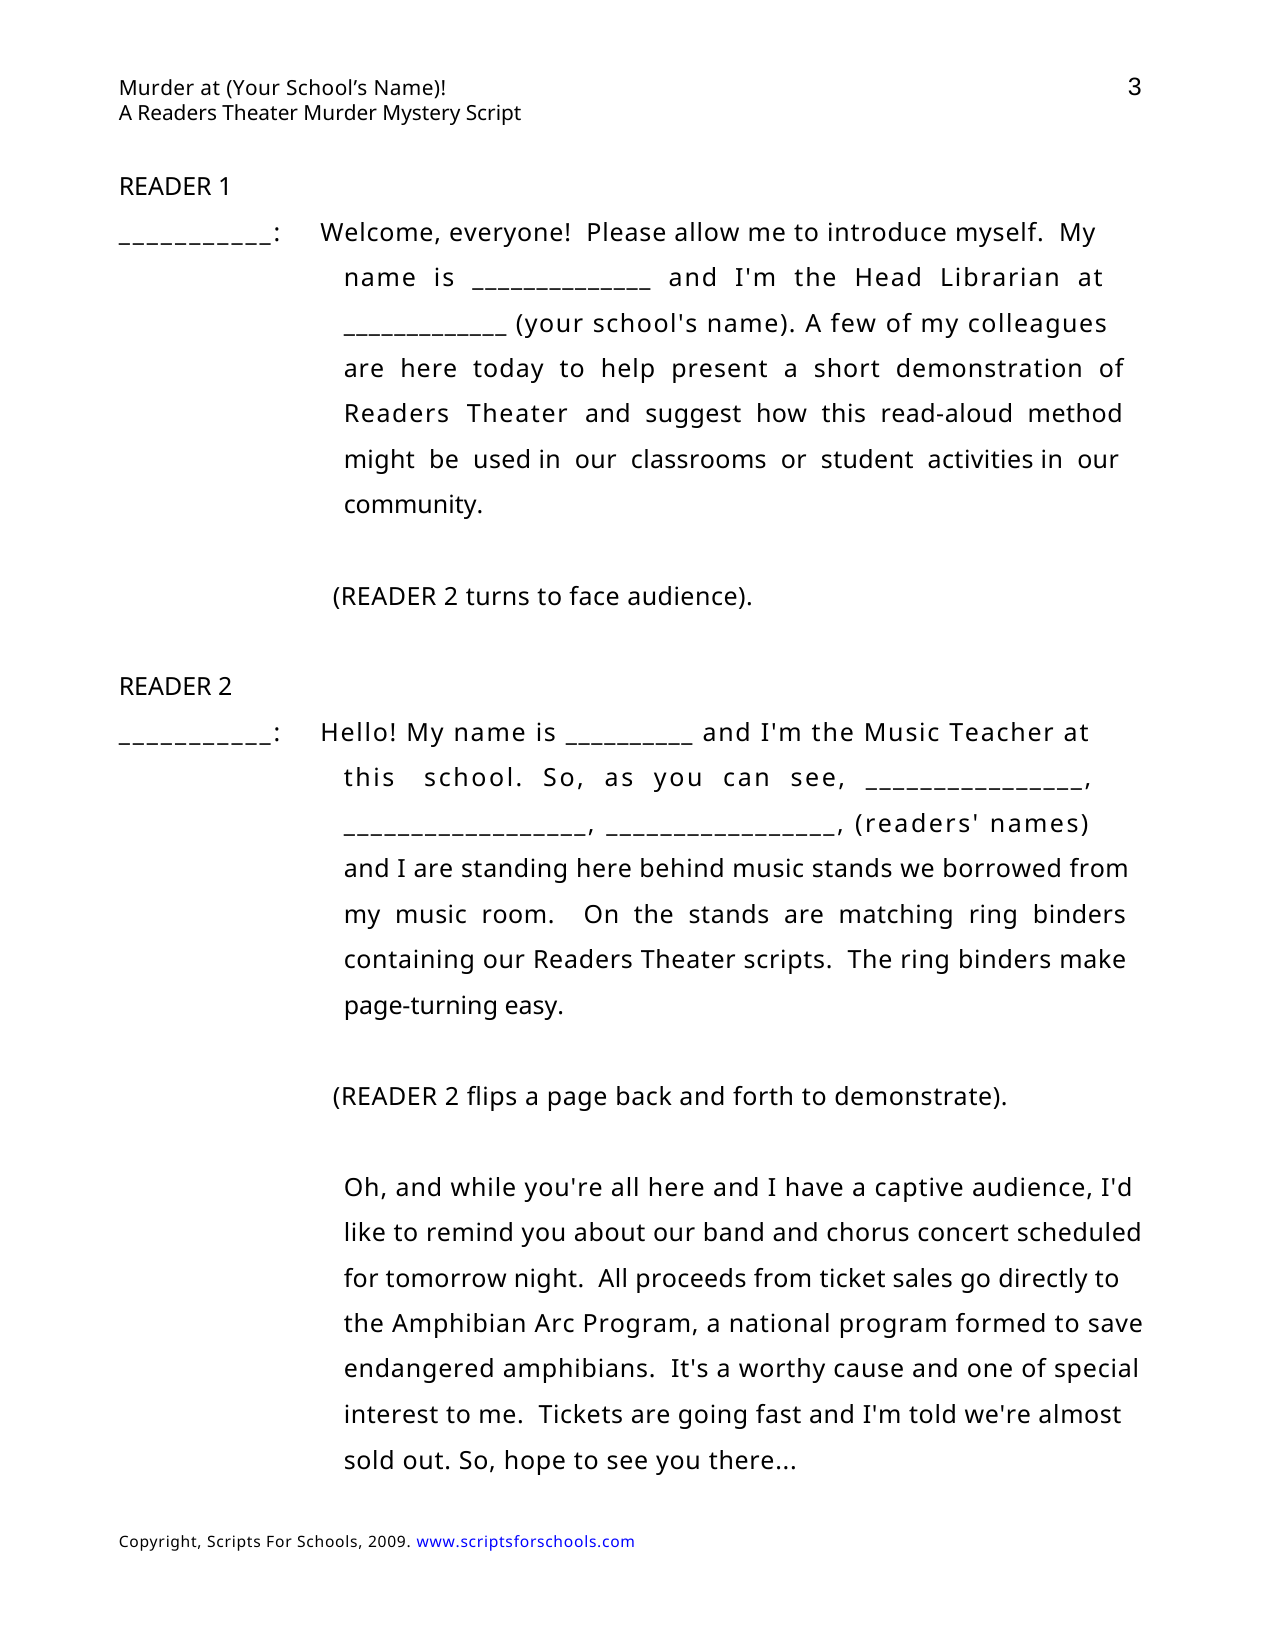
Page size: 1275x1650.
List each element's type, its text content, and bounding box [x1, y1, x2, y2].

text Readers Theater and suggest how this read-aloud method [343, 399, 1275, 429]
text and I are standing here behind music stands we borrowed from [343, 854, 1275, 884]
text READER 1 [118, 171, 1275, 202]
text _____________ (your school's name). A few of my colleagues [343, 308, 1275, 338]
text __________________, _________________, (readers' names) [343, 808, 1275, 839]
text this school. So, as you can see, ________________, [343, 762, 1275, 793]
text for tomorrow night. All proceeds from ticket sales go directly to [343, 1263, 1275, 1293]
text community. [343, 489, 1275, 520]
text ___________: Hello! My name is __________ and I'm the Music Teacher at [118, 717, 1275, 747]
text (READER 2 turns to face audience). [118, 581, 1275, 611]
text Copyright, Scripts For Schools, 2009. www.scriptsforschools.com [118, 1531, 1275, 1551]
text containing our Readers Theater scripts. The ring binders make [343, 944, 1275, 975]
text the Amphibian Arc Program, a national program formed to save [343, 1308, 1275, 1339]
text interest to me. Tickets are going fast and I'm told we're almost [343, 1399, 1275, 1429]
text are here today to help present a short demonstration of [343, 353, 1275, 384]
text Murder at (Your School’s Name)! 3 [118, 73, 1275, 100]
text like to remind you about our band and chorus concert scheduled [343, 1217, 1275, 1248]
text (READER 2 flips a page back and forth to demonstrate). [118, 1081, 1275, 1111]
text READER 2 [118, 672, 1275, 702]
text Oh, and while you're all here and I have a captive audience, I'd [343, 1172, 1275, 1202]
text might be used in our classrooms or student activities in our [343, 444, 1275, 474]
text my music room. On the stands are matching ring binders [343, 899, 1275, 929]
text name is ______________ and I'm the Head Librarian at [343, 262, 1275, 293]
text sold out. So, hope to see you there... [343, 1445, 1275, 1475]
text A Readers Theater Murder Mystery Script [118, 100, 1275, 126]
text page-turning easy. [343, 990, 1275, 1020]
text ___________: Welcome, everyone! Please allow me to introduce myself. My [118, 217, 1275, 247]
text endangered amphibians. It's a worthy cause and one of special [343, 1354, 1275, 1384]
